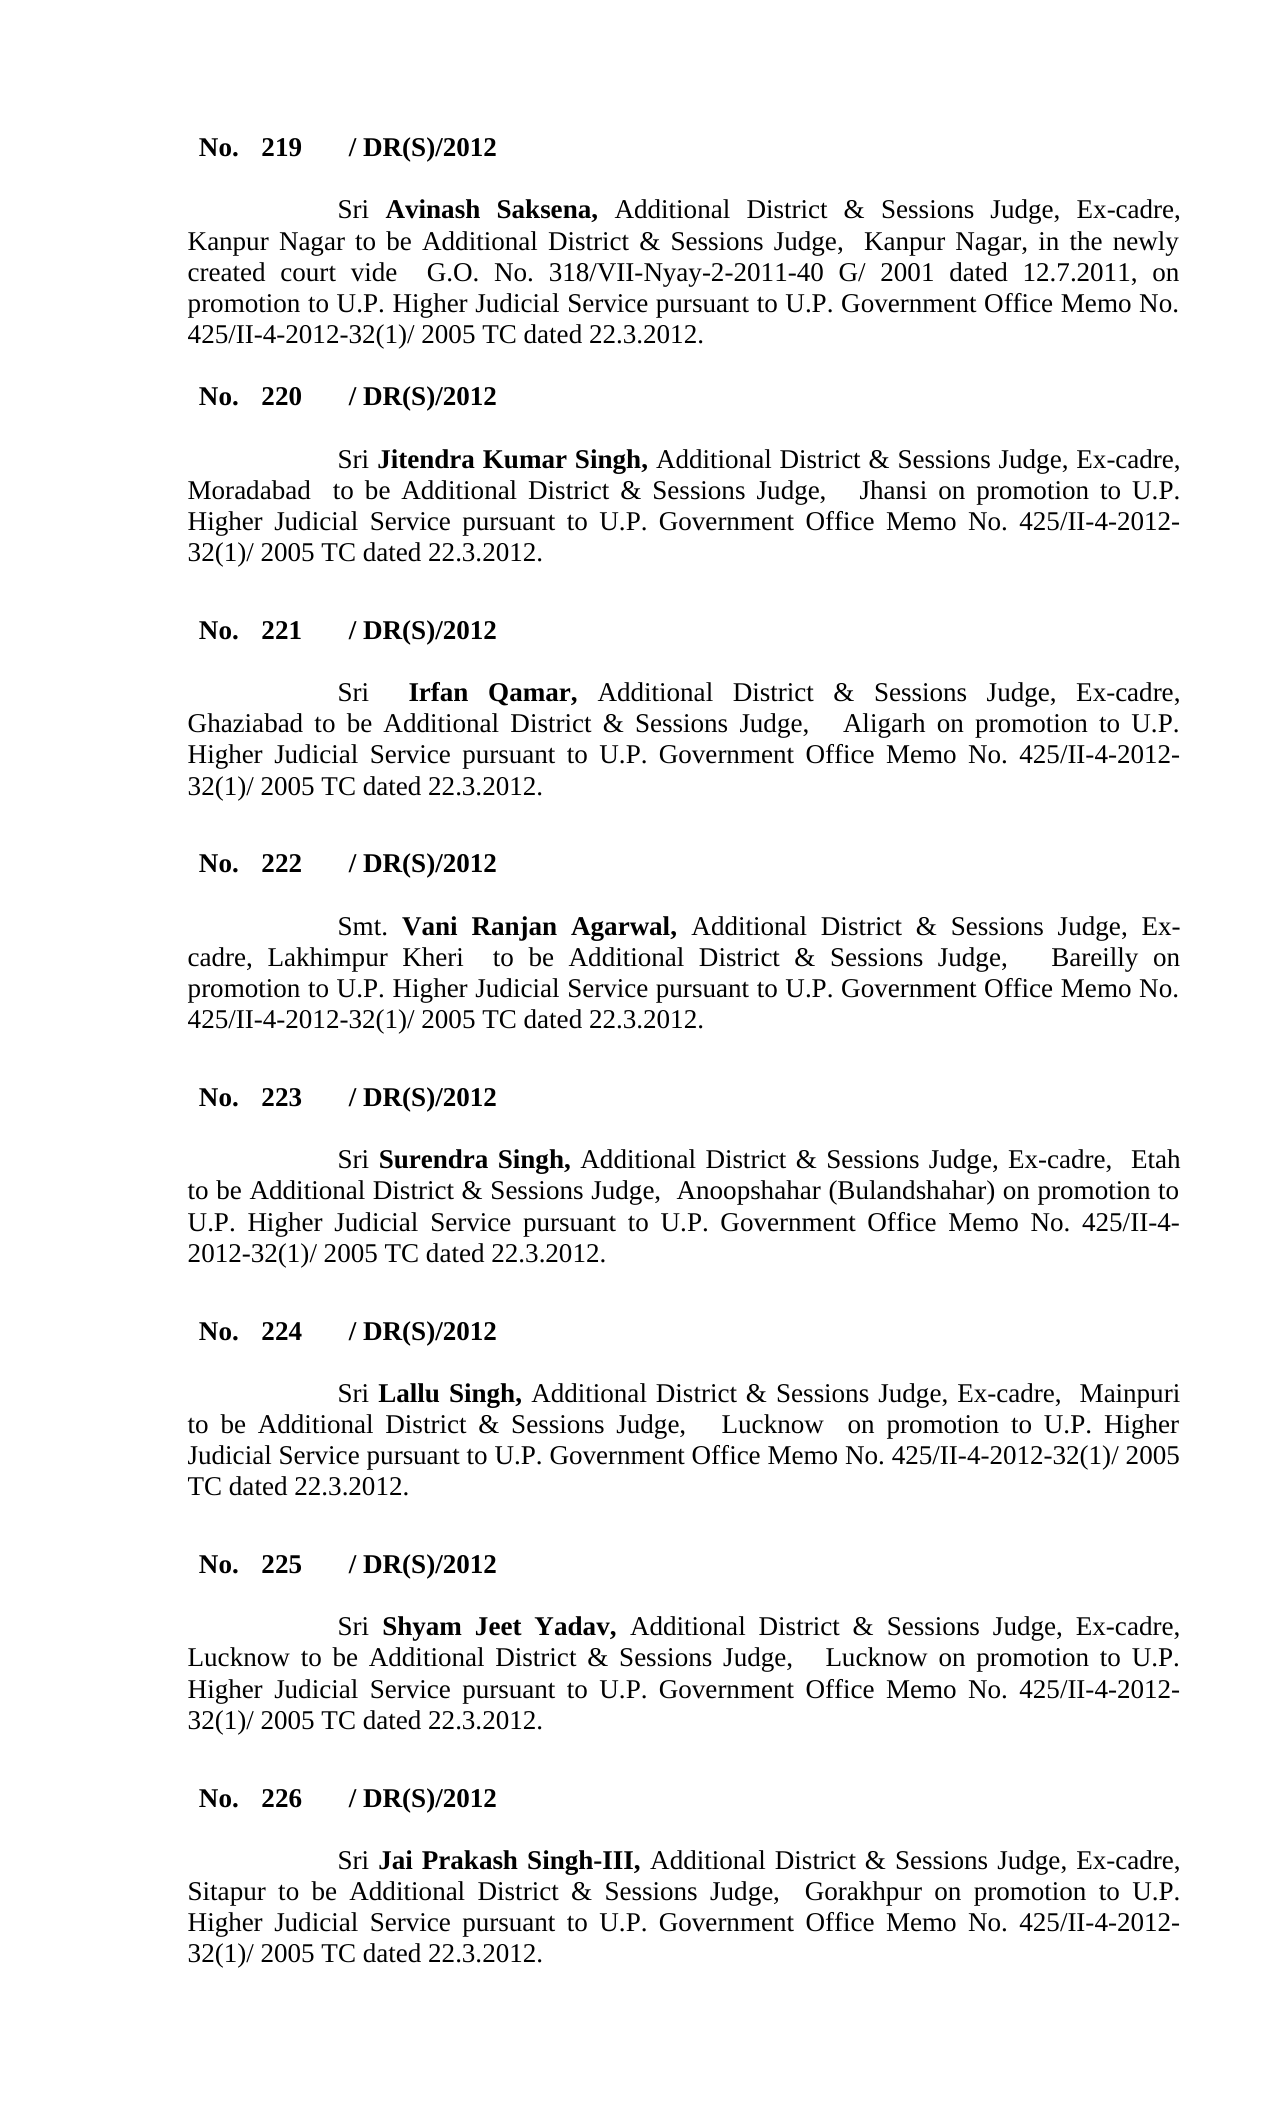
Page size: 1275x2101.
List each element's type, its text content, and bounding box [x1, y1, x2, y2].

table_header 224 [250, 1315, 337, 1346]
table_header 225 [250, 1548, 337, 1579]
table_header 220 [250, 380, 337, 412]
table_header / DR(S)/2012 [338, 1315, 737, 1346]
text Sri Lallu Singh, Additional District & Sessions Judge, Ex-cadre, Mainpuri to be Additional District & Sessions Judge, Lucknow on promotion to U.P. Higher Judicial Service pursuant to U.P. Government Office Memo No. 425/II-4-2012-32(1)/ 2005 TC dated 22.3.2012. [187, 1377, 1181, 1501]
text Sri Irfan Qamar, Additional District & Sessions Judge, Ex-cadre, Ghaziabad to be Additional District & Sessions Judge, Aligarh on promotion to U.P. Higher Judicial Service pursuant to U.P. Government Office Memo No. 425/II-4-2012-32(1)/ 2005 TC dated 22.3.2012. [187, 676, 1181, 801]
table_header No. [188, 1782, 250, 1813]
text Sri Jai Prakash Singh-III, Additional District & Sessions Judge, Ex-cadre, Sitapur to be Additional District & Sessions Judge, Gorakhpur on promotion to U.P. Higher Judicial Service pursuant to U.P. Government Office Memo No. 425/II-4-2012-32(1)/ 2005 TC dated 22.3.2012. [187, 1844, 1181, 1968]
table_header 223 [250, 1081, 337, 1112]
table_header No. [188, 1315, 250, 1346]
table_header No. [188, 1548, 250, 1579]
table_header / DR(S)/2012 [338, 131, 737, 162]
table_header / DR(S)/2012 [338, 1548, 737, 1579]
text Sri Jitendra Kumar Singh, Additional District & Sessions Judge, Ex-cadre, Moradabad to be Additional District & Sessions Judge, Jhansi on promotion to U.P. Higher Judicial Service pursuant to U.P. Government Office Memo No. 425/II-4-2012-32(1)/ 2005 TC dated 22.3.2012. [187, 443, 1181, 567]
table_header / DR(S)/2012 [338, 1081, 737, 1112]
table_header No. [188, 380, 250, 412]
table_header 226 [250, 1782, 337, 1813]
table_header / DR(S)/2012 [338, 380, 737, 412]
table_header / DR(S)/2012 [338, 1782, 737, 1813]
table_header No. [188, 614, 250, 645]
text Sri Surendra Singh, Additional District & Sessions Judge, Ex-cadre, Etah to be Additional District & Sessions Judge, Anoopshahar (Bulandshahar) on promotion to U.P. Higher Judicial Service pursuant to U.P. Government Office Memo No. 425/II-4-2012-32(1)/ 2005 TC dated 22.3.2012. [187, 1143, 1181, 1268]
text Smt. Vani Ranjan Agarwal, Additional District & Sessions Judge, Ex-cadre, Lakhimpur Kheri to be Additional District & Sessions Judge, Bareilly on promotion to U.P. Higher Judicial Service pursuant to U.P. Government Office Memo No. 425/II-4-2012-32(1)/ 2005 TC dated 22.3.2012. [187, 910, 1181, 1034]
text Sri Avinash Saksena, Additional District & Sessions Judge, Ex-cadre, Kanpur Nagar to be Additional District & Sessions Judge, Kanpur Nagar, in the newly created court vide G.O. No. 318/VII-Nyay-2-2011-40 G/ 2001 dated 12.7.2011, on promotion to U.P. Higher Judicial Service pursuant to U.P. Government Office Memo No. 425/II-4-2012-32(1)/ 2005 TC dated 22.3.2012. [187, 193, 1181, 349]
table_header No. [188, 848, 250, 879]
table_header 222 [250, 848, 337, 879]
table_header 219 [250, 131, 337, 162]
text Sri Shyam Jeet Yadav, Additional District & Sessions Judge, Ex-cadre, Lucknow to be Additional District & Sessions Judge, Lucknow on promotion to U.P. Higher Judicial Service pursuant to U.P. Government Office Memo No. 425/II-4-2012-32(1)/ 2005 TC dated 22.3.2012. [187, 1610, 1181, 1735]
table_header / DR(S)/2012 [338, 614, 737, 645]
table_header 221 [250, 614, 337, 645]
table_header No. [188, 131, 250, 162]
table_header / DR(S)/2012 [338, 848, 737, 879]
table_header No. [188, 1081, 250, 1112]
